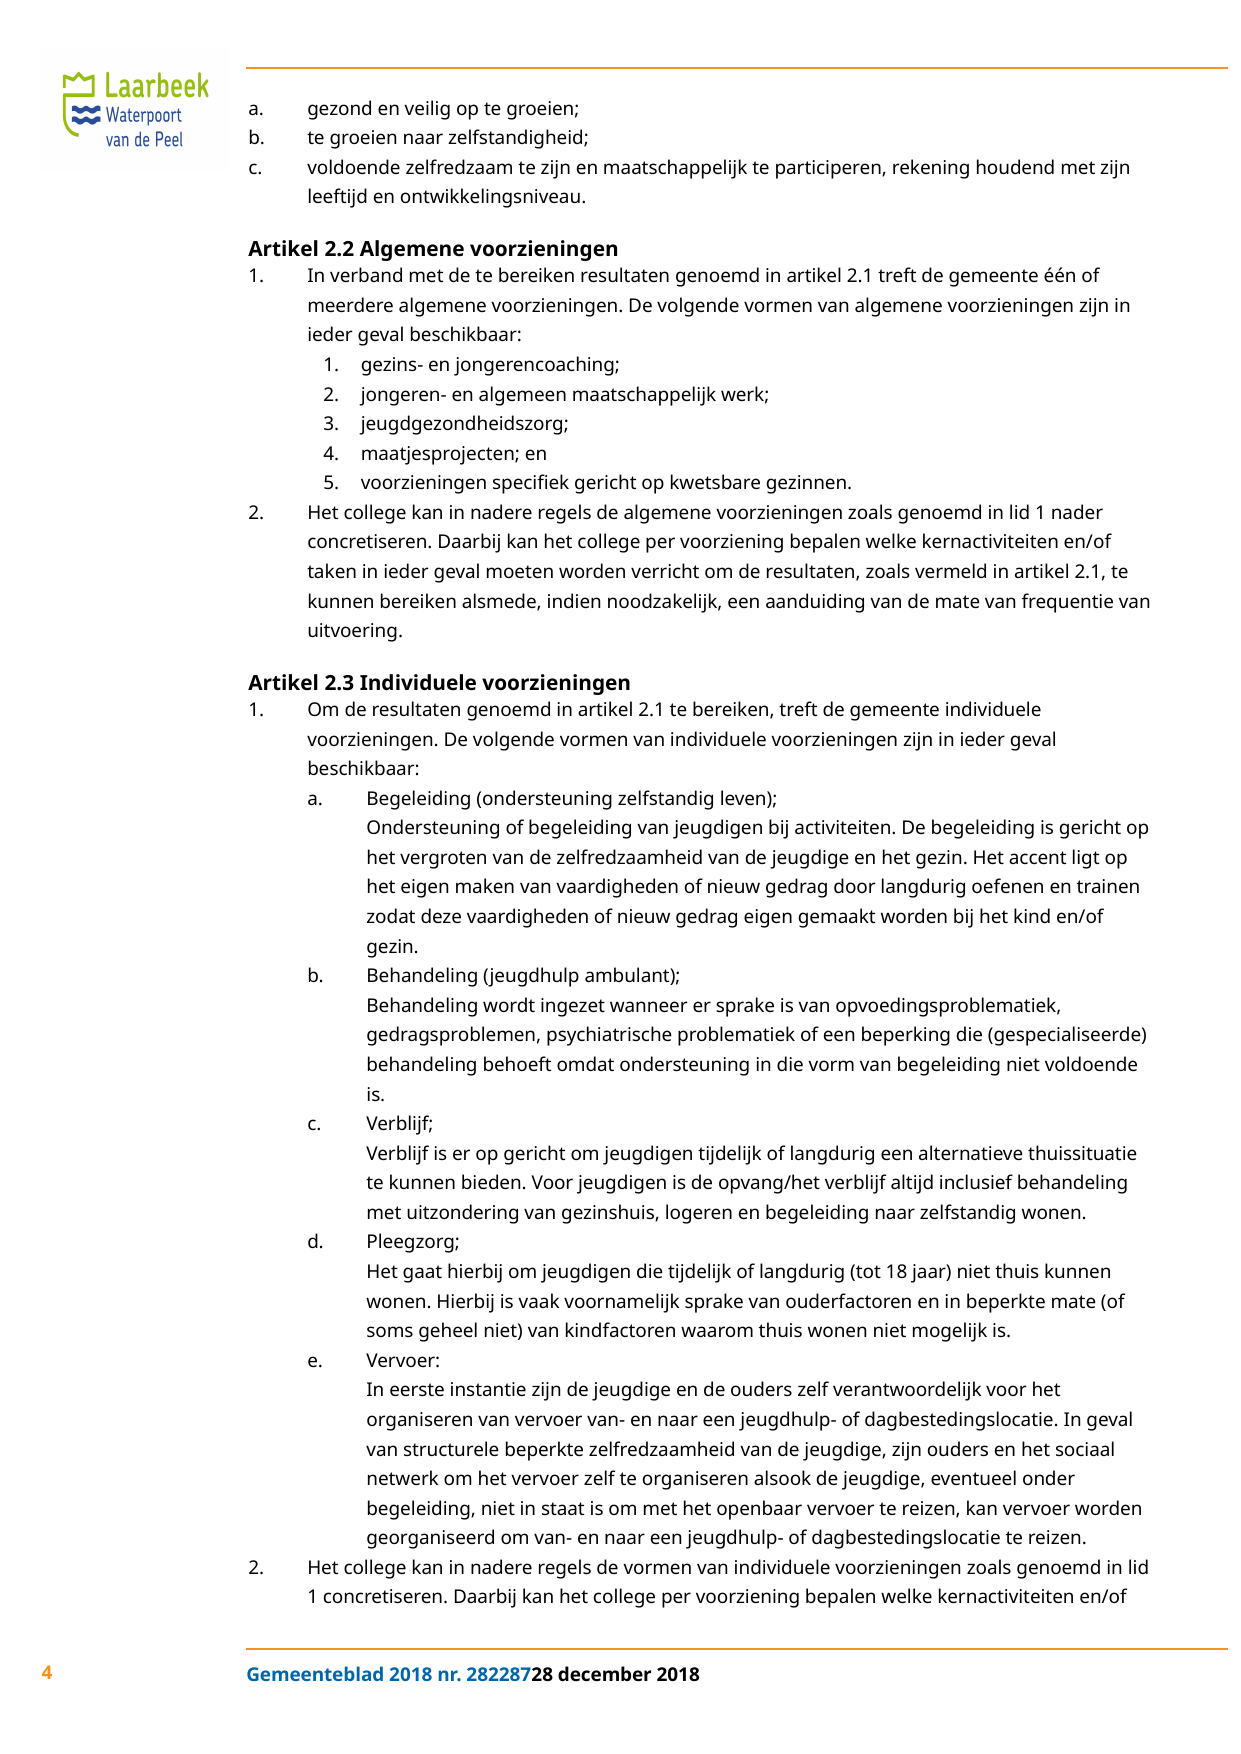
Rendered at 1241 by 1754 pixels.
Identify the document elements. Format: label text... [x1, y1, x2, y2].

list Het college kan in nadere regels de vormen van individuele voorzieningen zoals genoemd in lid 1 concretiseren. Daarbij kan het college per voorziening bepalen welke kernactiviteiten en/of [248, 1554, 1152, 1609]
list voldoende zelfredzaam te zijn en maatschappelijk te participeren, rekening houdend met zijn leeftijd en ontwikkelingsniveau. [248, 154, 1152, 209]
list Verblijf; [307, 1110, 1152, 1136]
picture [41, 47, 231, 172]
list Ondersteuning of begeleiding van jeugdigen bij activiteiten. De begeleiding is gericht op het vergroten van de zelfredzaamheid van de jeugdige en het gezin. Het accent ligt op het eigen maken van vaardigheden of nieuw gedrag door langdurig oefenen en trainen zodat deze vaardigheden of nieuw gedrag eigen gemaakt worden bij het kind en/of gezin. [307, 814, 1152, 959]
list In eerste instantie zijn de jeugdige en de ouders zelf verantwoordelijk voor het organiseren van vervoer van- en naar een jeugdhulp- of dagbestedingslocatie. In geval van structurele beperkte zelfredzaamheid van de jeugdige, zijn ouders en het sociaal netwerk om het vervoer zelf te organiseren alsook de jeugdige, eventueel onder begeleiding, niet in staat is om met het openbaar vervoer te reizen, kan vervoer worden georganiseerd om van- en naar een jeugdhulp- of dagbestedingslocatie te reizen. [307, 1377, 1152, 1550]
text Artikel 2.2 Algemene voorzieningen [248, 234, 1152, 262]
list Verblijf is er op gericht om jeugdigen tijdelijk of langdurig een alternatieve thuissituatie te kunnen bieden. Voor jeugdigen is de opvang/het verblijf altijd inclusief behandeling met uitzondering van gezinshuis, logeren en begeleiding naar zelfstandig wonen. [307, 1140, 1152, 1225]
text Artikel 2.3 Individuele voorzieningen [248, 668, 1152, 696]
list Behandeling wordt ingezet wanneer er sprake is van opvoedingsproblematiek, gedragsproblemen, psychiatrische problematiek of een beperking die (gespecialiseerde) behandeling behoeft omdat ondersteuning in die vorm van begeleiding niet voldoende is. [307, 992, 1152, 1107]
list In verband met de te bereiken resultaten genoemd in artikel 2.1 treft de gemeente één of meerdere algemene voorzieningen. De volgende vormen van algemene voorzieningen zijn in ieder geval beschikbaar: [248, 262, 1152, 347]
list maatjesprojecten; en [323, 440, 1152, 466]
list Begeleiding (ondersteuning zelfstandig leven); [307, 785, 1152, 811]
list gezond en veilig op te groeien; [248, 95, 1152, 121]
list Om de resultaten genoemd in artikel 2.1 te bereiken, treft de gemeente individuele voorzieningen. De volgende vormen van individuele voorzieningen zijn in ieder geval beschikbaar: [248, 696, 1152, 781]
list jongeren- en algemeen maatschappelijk werk; [323, 381, 1152, 406]
list gezins- en jongerencoaching; [323, 351, 1152, 377]
list Vervoer: [307, 1347, 1152, 1373]
list voorzieningen specifiek gericht op kwetsbare gezinnen. [323, 469, 1152, 495]
list Pleegzorg; [307, 1229, 1152, 1254]
list te groeien naar zelfstandigheid; [248, 124, 1152, 150]
list Het gaat hierbij om jeugdigen die tijdelijk of langdurig (tot 18 jaar) niet thuis kunnen wonen. Hierbij is vaak voornamelijk sprake van ouderfactoren en in beperkte mate (of soms geheel niet) van kindfactoren waarom thuis wonen niet mogelijk is. [307, 1258, 1152, 1343]
list Behandeling (jeugdhulp ambulant); [307, 962, 1152, 988]
list jeugdgezondheidszorg; [323, 410, 1152, 436]
list Het college kan in nadere regels de algemene voorzieningen zoals genoemd in lid 1 nader concretiseren. Daarbij kan het college per voorziening bepalen welke kernactiviteiten en/of taken in ieder geval moeten worden verricht om de resultaten, zoals vermeld in artikel 2.1, te kunnen bereiken alsmede, indien noodzakelijk, een aanduiding van de mate van frequentie van uitvoering. [248, 499, 1152, 643]
